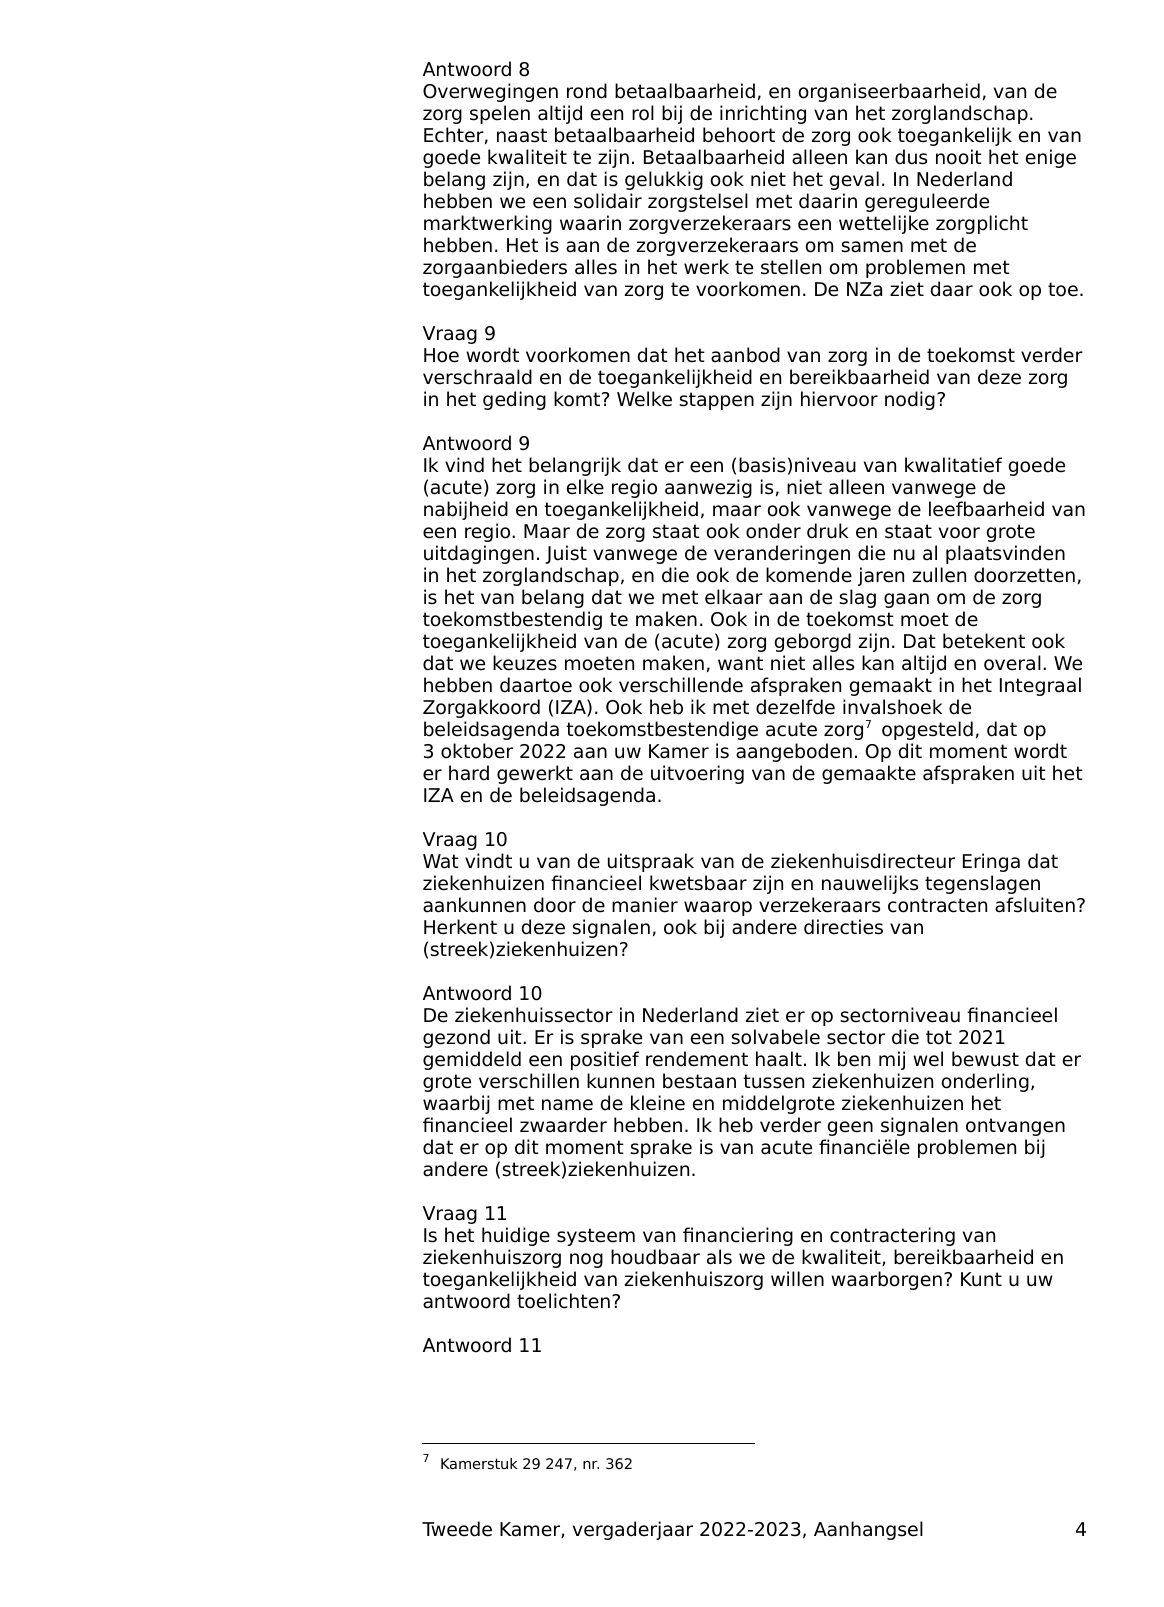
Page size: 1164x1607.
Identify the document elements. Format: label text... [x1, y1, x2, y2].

text Antwoord 9 [422, 433, 1087, 455]
text Vraag 9 [422, 323, 1087, 345]
text Vraag 10 [422, 829, 1087, 851]
text Antwoord 11 [422, 1335, 1087, 1357]
text Hoe wordt voorkomen dat het aanbod van zorg in de toekomst verder verschraald en de toegankelijkheid en bereikbaarheid van deze zorg in het geding komt? Welke stappen zijn hiervoor nodig? [422, 345, 1087, 411]
text Is het huidige systeem van financiering en contractering van ziekenhuiszorg nog houdbaar als we de kwaliteit, bereikbaarheid en toegankelijkheid van ziekenhuiszorg willen waarborgen? Kunt u uw antwoord toelichten? [422, 1225, 1087, 1313]
text Wat vindt u van de uitspraak van de ziekenhuisdirecteur Eringa dat ziekenhuizen financieel kwetsbaar zijn en nauwelijks tegenslagen aankunnen door de manier waarop verzekeraars contracten afsluiten? Herkent u deze signalen, ook bij andere directies van (streek)ziekenhuizen? [422, 851, 1087, 961]
text De ziekenhuissector in Nederland ziet er op sectorniveau financieel gezond uit. Er is sprake van een solvabele sector die tot 2021 gemiddeld een positief rendement haalt. Ik ben mij wel bewust dat er grote verschillen kunnen bestaan tussen ziekenhuizen onderling, waarbij met name de kleine en middelgrote ziekenhuizen het financieel zwaarder hebben. Ik heb verder geen signalen ontvangen dat er op dit moment sprake is van acute financiële problemen bij andere (streek)ziekenhuizen. [422, 1005, 1087, 1181]
text Antwoord 8 [422, 59, 1087, 81]
text Kamerstuk 29 247, nr. 362 [422, 1452, 1087, 1474]
text Vraag 11 [422, 1203, 1087, 1225]
text Ik vind het belangrijk dat er een (basis)niveau van kwalitatief goede (acute) zorg in elke regio aanwezig is, niet alleen vanwege de nabijheid en toegankelijkheid, maar ook vanwege de leefbaarheid van een regio. Maar de zorg staat ook onder druk en staat voor grote uitdagingen. Juist vanwege de veranderingen die nu al plaatsvinden in het zorglandschap, en die ook de komende jaren zullen doorzetten, is het van belang dat we met elkaar aan de slag gaan om de zorg toekomstbestendig te maken. Ook in de toekomst moet de toegankelijkheid van de (acute) zorg geborgd zijn. Dat betekent ook dat we keuzes moeten maken, want niet alles kan altijd en overal. We hebben daartoe ook verschillende afspraken gemaakt in het Integraal Zorgakkoord (IZA). Ook heb ik met dezelfde invalshoek de beleidsagenda toekomstbestendige acute zorg opgesteld, dat op 3 oktober 2022 aan uw Kamer is aangeboden. Op dit moment wordt er hard gewerkt aan de uitvoering van de gemaakte afspraken uit het IZA en de beleidsagenda. [422, 455, 1087, 807]
text Antwoord 10 [422, 983, 1087, 1005]
text Overwegingen rond betaalbaarheid, en organiseerbaarheid, van de zorg spelen altijd een rol bij de inrichting van het zorglandschap. Echter, naast betaalbaarheid behoort de zorg ook toegankelijk en van goede kwaliteit te zijn. Betaalbaarheid alleen kan dus nooit het enige belang zijn, en dat is gelukkig ook niet het geval. In Nederland hebben we een solidair zorgstelsel met daarin gereguleerde marktwerking waarin zorgverzekeraars een wettelijke zorgplicht hebben. Het is aan de zorgverzekeraars om samen met de zorgaanbieders alles in het werk te stellen om problemen met toegankelijkheid van zorg te voorkomen. De NZa ziet daar ook op toe. [422, 81, 1087, 301]
